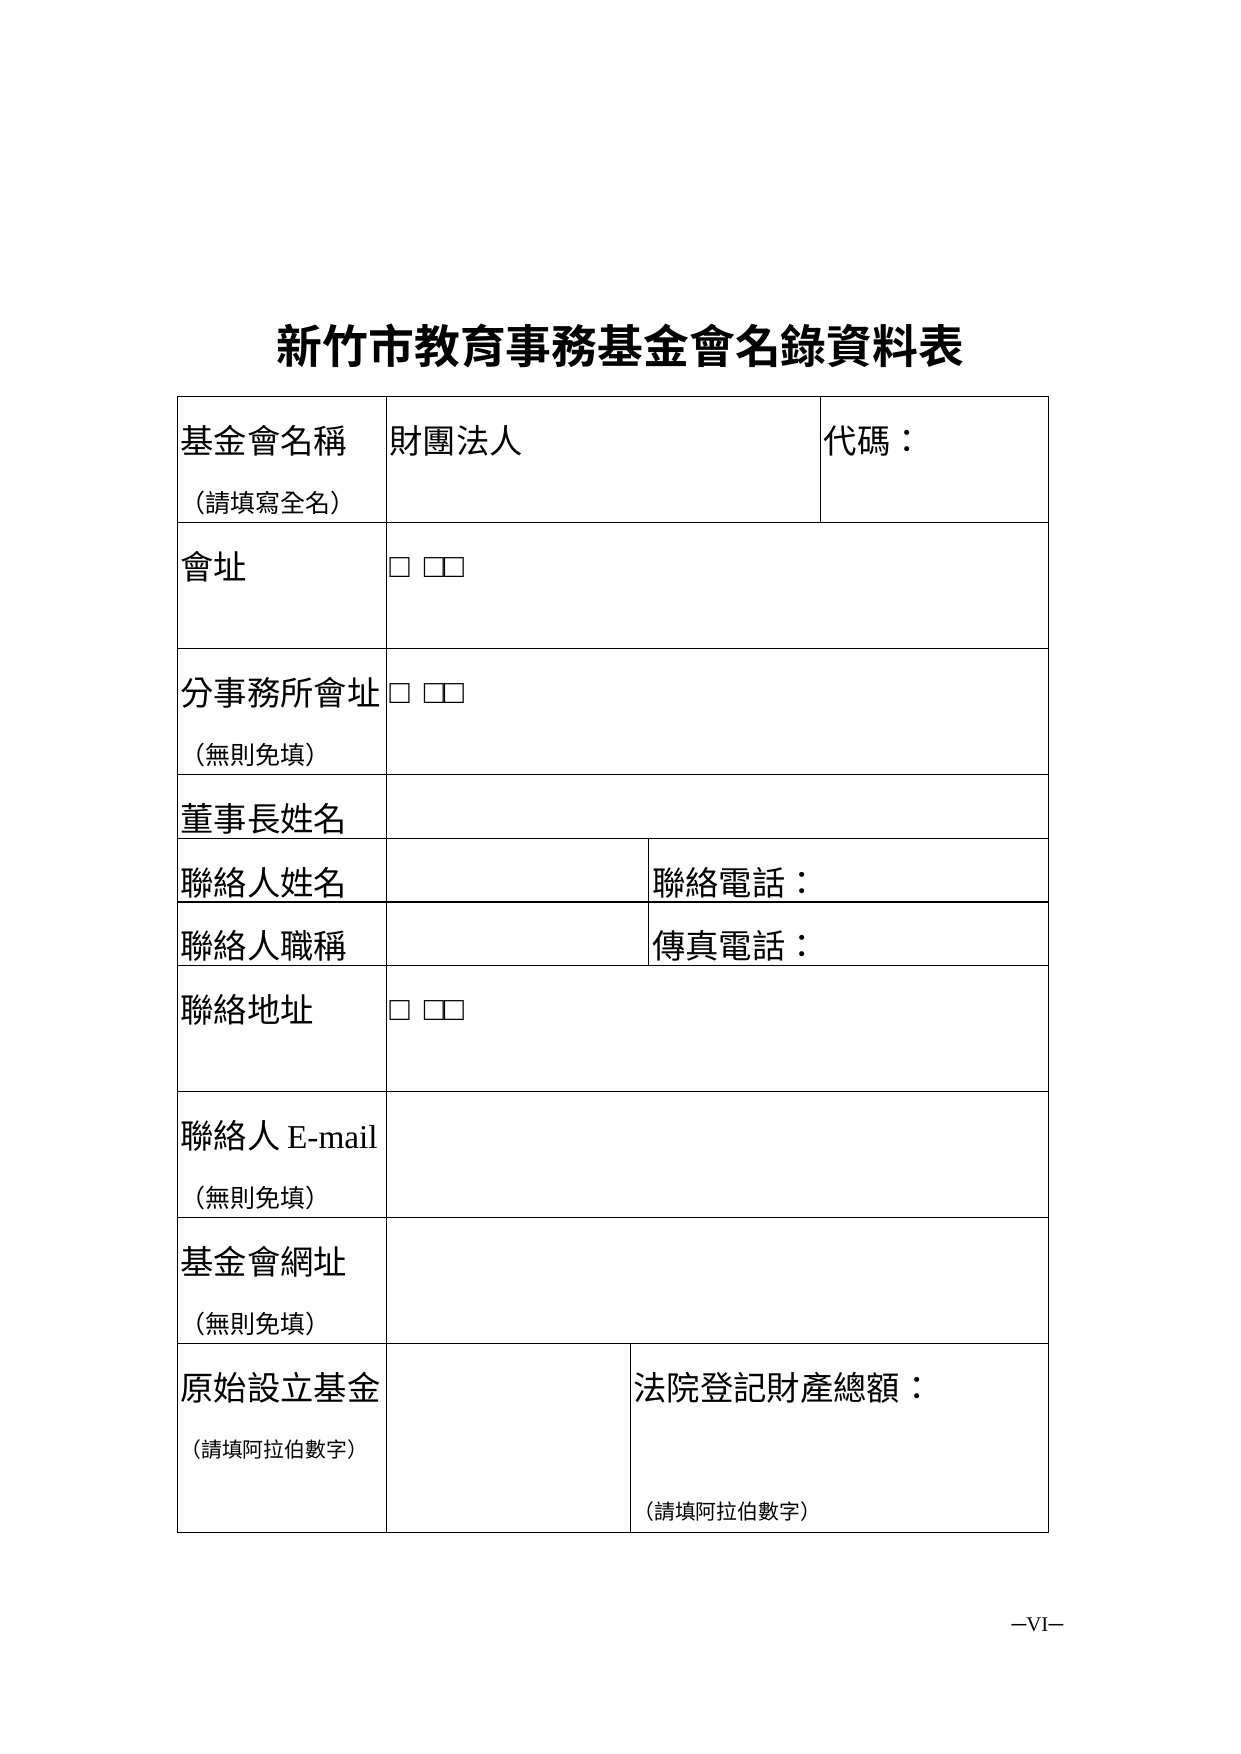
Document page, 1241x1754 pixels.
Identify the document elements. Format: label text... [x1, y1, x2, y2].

table_cell 法院登記財產總額： （請填阿拉伯數字） [631, 1344, 1048, 1532]
table_cell [387, 903, 648, 965]
table_cell 傳真電話： [649, 903, 1048, 965]
table_cell [387, 1218, 1048, 1343]
table_cell [387, 1092, 1048, 1217]
table_cell [387, 839, 648, 901]
table_cell □□ [387, 523, 1048, 648]
table_cell 聯絡電話： [649, 839, 1048, 901]
table_cell 董事長姓名 [178, 775, 386, 838]
table_cell 聯絡人職稱 [178, 903, 386, 965]
table_cell 聯絡人E-mail （無則免填） [178, 1092, 386, 1217]
table_cell □□ [387, 966, 1048, 1091]
table_cell [387, 775, 1048, 838]
table_header 財團法人 [387, 397, 820, 522]
text 新竹市教育事務基金會名錄資料表 [177, 271, 1063, 396]
table_cell 基金會網址 （無則免填） [178, 1218, 386, 1343]
table_cell 會址 [178, 523, 386, 648]
table_cell [387, 1344, 630, 1532]
table_header 基金會名稱 （請填寫全名） [178, 397, 386, 522]
table_cell 原始設立基金 （請填阿拉伯數字） [178, 1344, 386, 1532]
table_cell 分事務所會址 （無則免填） [178, 649, 386, 774]
table_header 代碼： [821, 397, 1048, 522]
table_cell 聯絡人姓名 [178, 839, 386, 901]
table_cell 聯絡地址 [178, 966, 386, 1091]
table_cell □□ [387, 649, 1048, 774]
